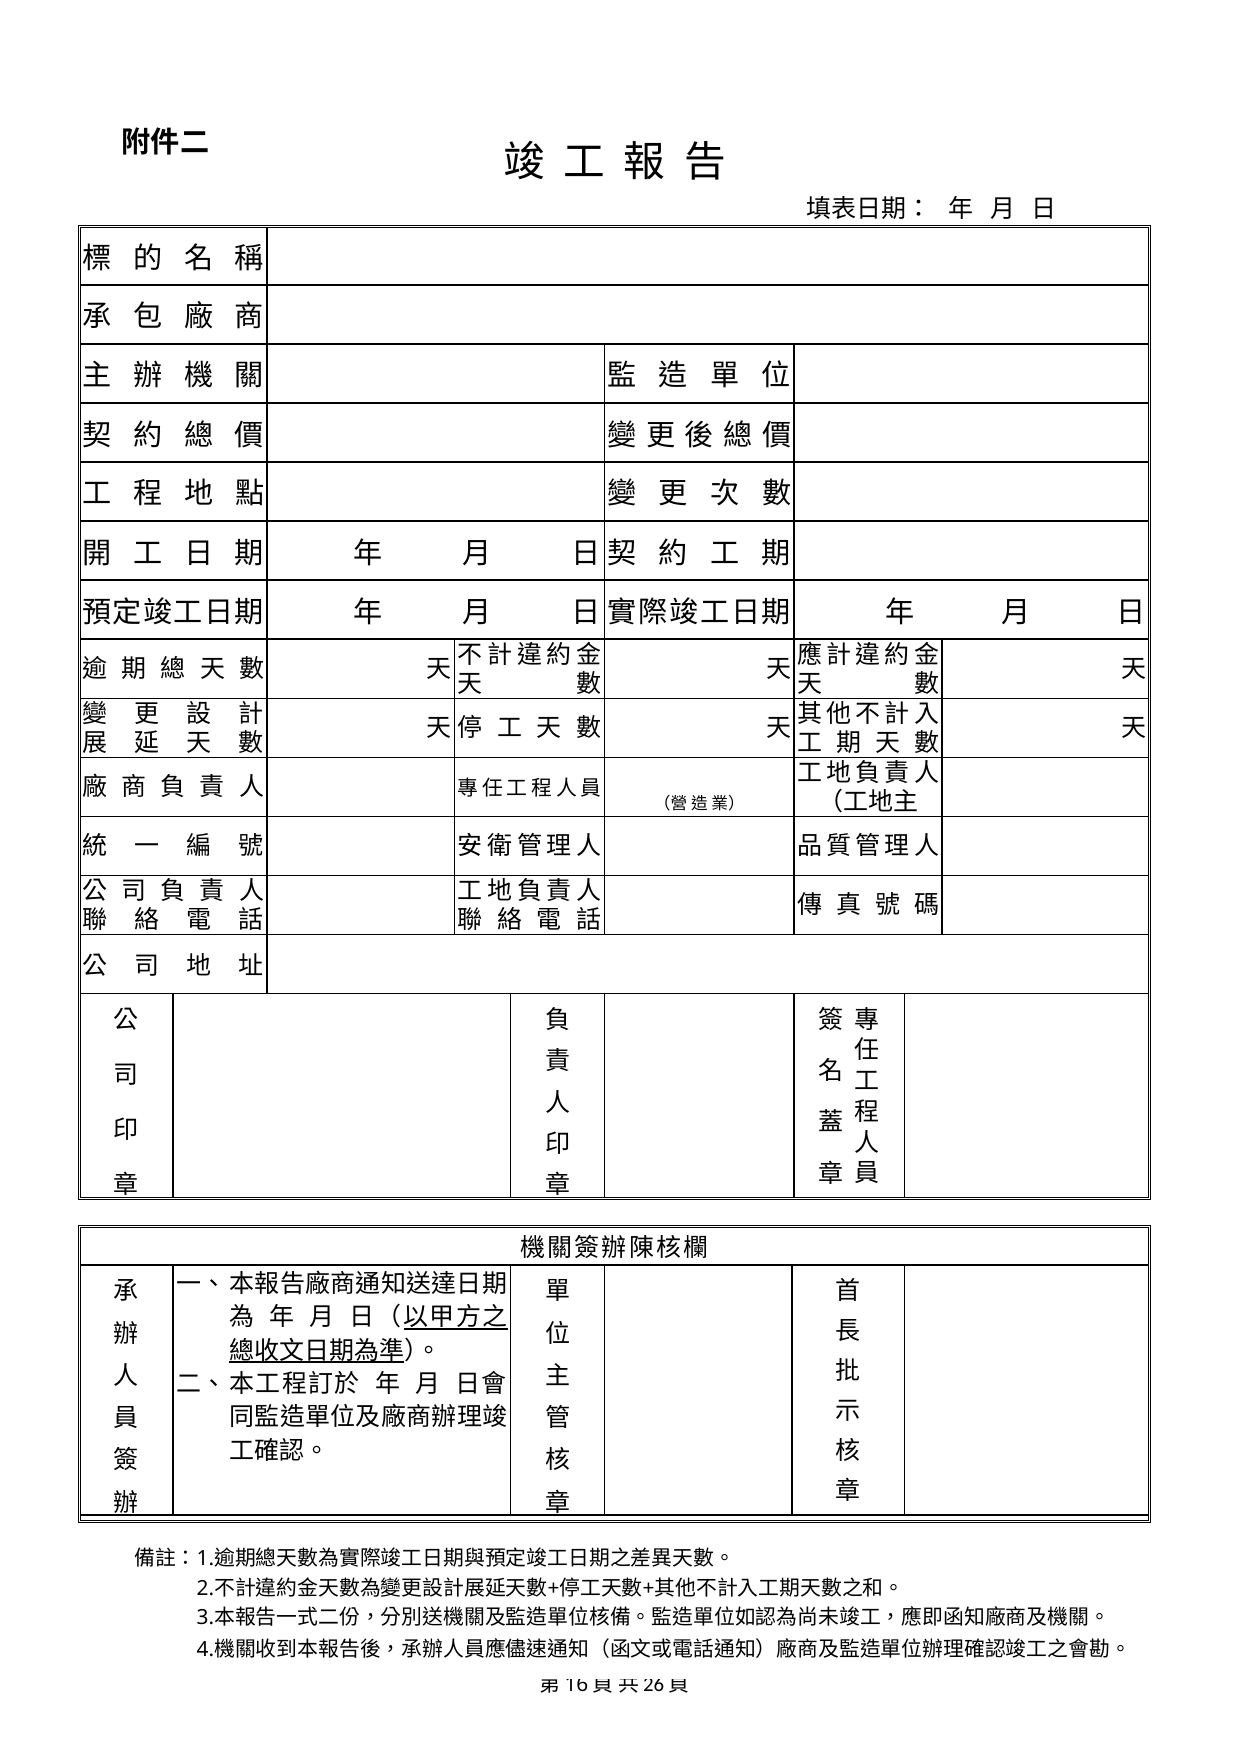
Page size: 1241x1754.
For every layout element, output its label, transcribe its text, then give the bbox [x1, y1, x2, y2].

text 2.不計違約金天數為變更設計展延天數+停工天數+其他不計入工期天數之和。 [134, 1572, 1154, 1601]
table_cell 年 月 日 [795, 581, 1148, 638]
table_cell 天 [943, 640, 1148, 697]
table_cell 統一編號 [81, 817, 266, 874]
table_cell [605, 876, 793, 934]
table_cell 專任工程人員 簽名蓋章 [795, 994, 904, 1197]
table_cell 天 [605, 699, 793, 756]
table_cell 不計違約金天數 [455, 640, 604, 697]
table_header 機關簽辦陳核欄 [81, 1228, 1148, 1264]
text 附件二 [121, 119, 267, 161]
table_cell 開工日期 [81, 522, 266, 579]
table_cell 天 [943, 699, 1148, 756]
table_cell [905, 1266, 1148, 1514]
table_cell [943, 817, 1148, 874]
table_cell 應計違約金天數 [795, 640, 941, 697]
table_cell 天 [268, 699, 454, 756]
table_cell [174, 994, 510, 1197]
table_cell 工地負責人 聯絡電話 [455, 876, 604, 934]
table_header [268, 228, 1148, 284]
table_cell 年 月 日 [268, 581, 604, 638]
table_cell 承包廠商 [81, 286, 266, 343]
table_cell [268, 758, 454, 816]
table_cell [605, 817, 793, 874]
table_cell 停工天數 [455, 699, 604, 756]
table_cell 變更後總價 [605, 404, 793, 461]
table_cell 廠商負責人 [81, 758, 266, 816]
table_cell 公司地址 [81, 935, 266, 993]
table_cell [268, 817, 454, 874]
text 4.機關收到本報告後，承辦人員應儘速通知（函文或電話通知）廠商及監造單位辦理確認竣工之會勘。 [134, 1630, 1154, 1663]
table_cell [268, 935, 1148, 993]
table_cell 首長批示核章 [793, 1266, 904, 1514]
table_cell [268, 463, 604, 520]
table_cell 公司負責人 聯絡電話 [81, 876, 266, 934]
table_cell [943, 876, 1148, 934]
table_cell 專任工程人員 [455, 758, 604, 816]
table_cell 其他不計入 工期天數 [795, 699, 941, 756]
text 3.本報告一式二份，分別送機關及監造單位核備。監造單位如認為尚未竣工，應即函知廠商及機關。 [134, 1601, 1154, 1630]
table_cell 契約總價 [81, 404, 266, 461]
table_cell 傳真號碼 [795, 876, 941, 934]
table_cell [795, 522, 1148, 579]
table_cell （營 造 業） [605, 758, 793, 816]
table_cell 承辦人員簽辦 [81, 1266, 172, 1514]
table_cell 逾期總天數 [81, 640, 266, 697]
text 填表日期： 年 月 日 [106, 189, 1122, 225]
table_cell 年 月 日 [268, 522, 604, 579]
table_cell 預定竣工日期 [81, 581, 266, 638]
text 竣 工 報 告 [106, 111, 1122, 189]
table_cell 變更次數 [605, 463, 793, 520]
table_cell 天 [605, 640, 793, 697]
table_cell [905, 994, 1148, 1197]
table_cell 公司印章 [81, 994, 172, 1197]
table_cell [268, 286, 1148, 343]
table_cell 安衛管理人 [455, 817, 604, 874]
table_cell [605, 1266, 791, 1514]
table_cell [268, 876, 454, 934]
table_cell 主辦機關 [81, 345, 266, 402]
table_cell [81, 1516, 1148, 1520]
table_cell 品質管理人 [795, 817, 941, 874]
table_cell [605, 994, 793, 1197]
table_cell 變更設計 展延天數 [81, 699, 266, 756]
table_header 標的名稱 [81, 228, 266, 284]
text 備註：1.逾期總天數為實際竣工日期與預定竣工日期之差異天數。 [134, 1542, 1154, 1572]
table_cell 天 [268, 640, 454, 697]
table_cell 工地負責人 （工地主任） [795, 758, 941, 816]
table_cell [268, 404, 604, 461]
table_cell 實際竣工日期 [605, 581, 793, 638]
table_cell 負責人印章 [511, 994, 604, 1197]
table_cell 契約工期 [605, 522, 793, 579]
table_cell 單位主管核章 [511, 1266, 604, 1514]
table_cell [795, 345, 1148, 402]
table_cell 監造單位 [605, 345, 793, 402]
table_cell 本報告廠商通知送達日期為 年 月 日（以甲方之總收文日期為準）。 本工程訂於 年 月 日會同監造單位及廠商辦理竣工確認。 [174, 1266, 510, 1514]
table_cell [795, 404, 1148, 461]
table_cell 工程地點 [81, 463, 266, 520]
table_cell [268, 345, 604, 402]
table_cell [943, 758, 1148, 816]
table_cell [795, 463, 1148, 520]
